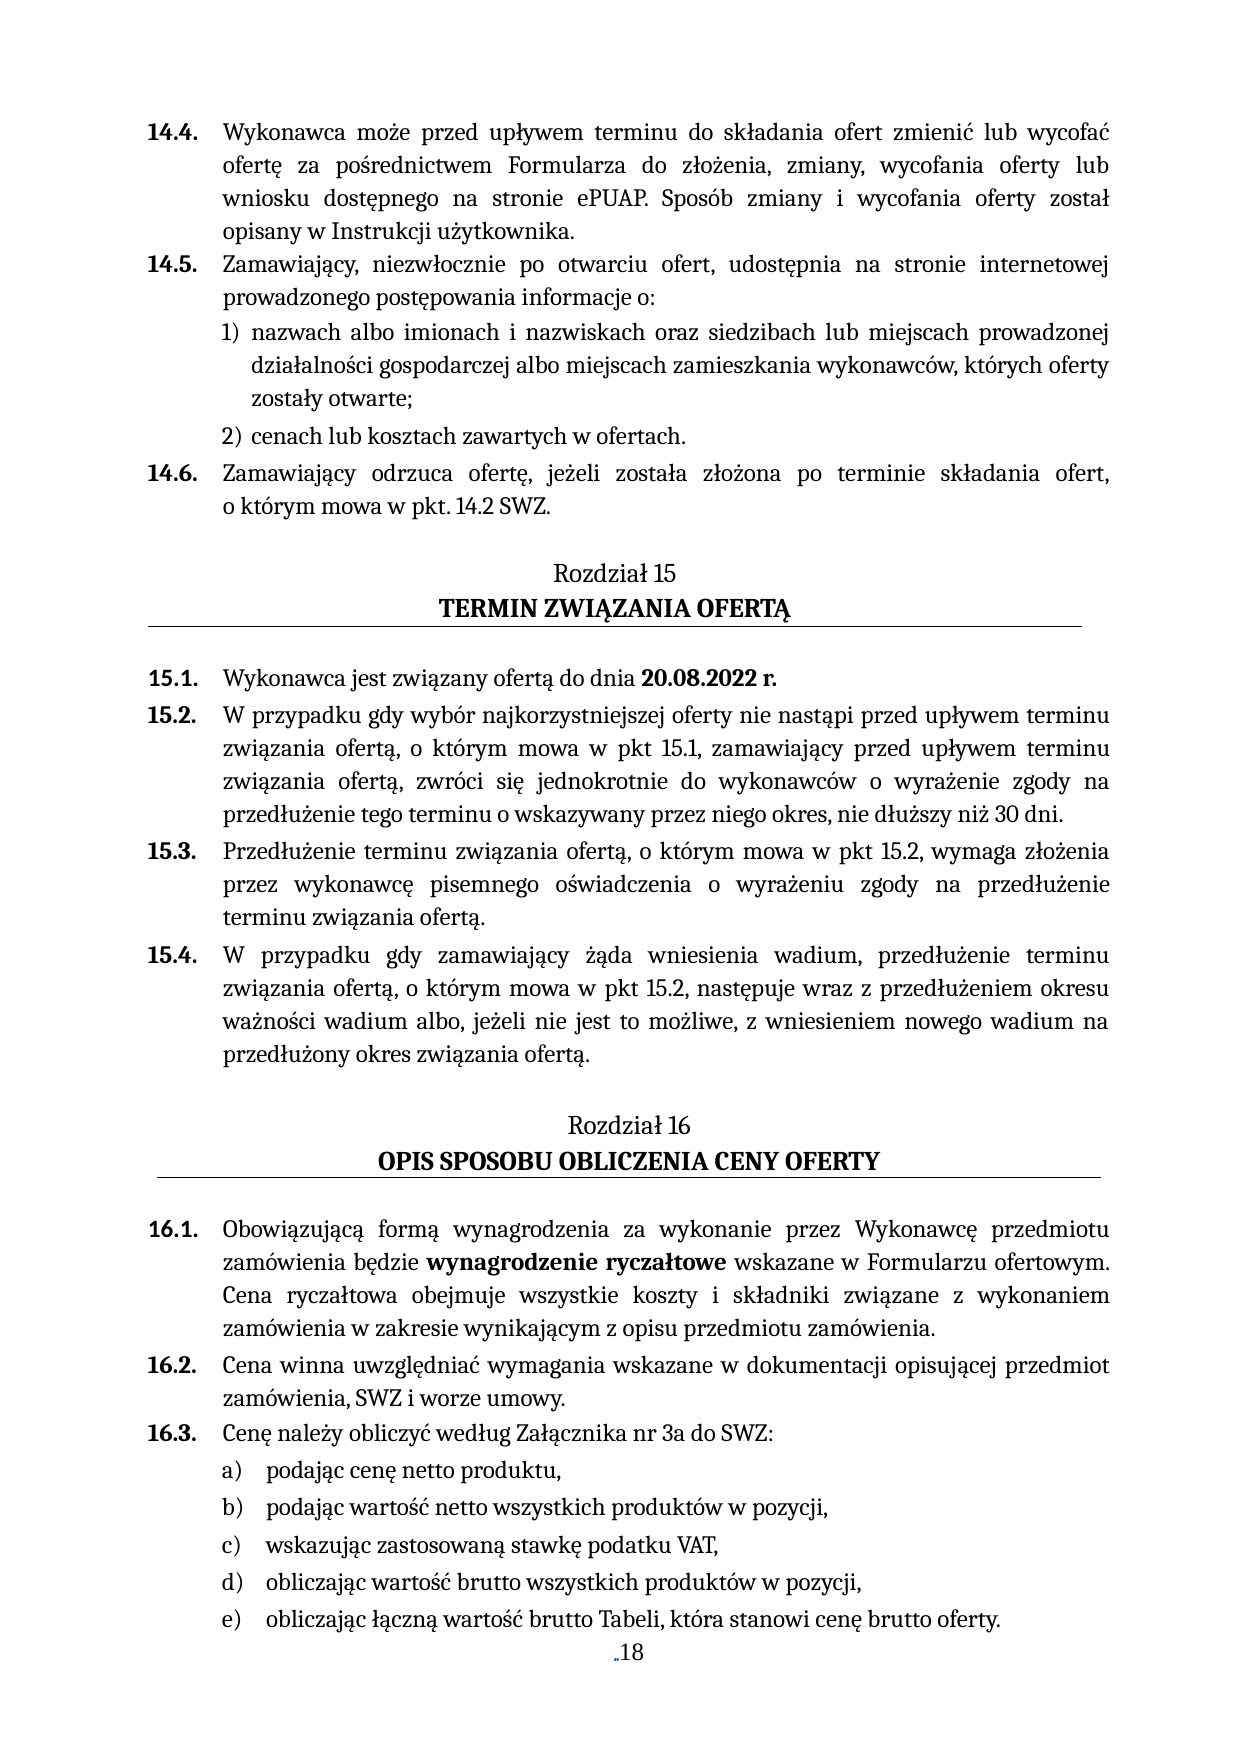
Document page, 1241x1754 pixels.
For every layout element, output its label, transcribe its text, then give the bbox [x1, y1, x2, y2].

table_header Rozdział 16 OPIS SPOSOBU OBLICZENIA CENY OFERTY [157, 1110, 1101, 1177]
subtitle obliczając wartość brutto wszystkich produktów w pozycji, [222, 1568, 1110, 1596]
list Cena winna uwzględniać wymagania wskazane w dokumentacji opisującej przedmiot zamówienia, SWZ i worze umowy. [148, 1351, 1110, 1413]
subtitle Przedłużenie terminu związania ofertą, o którym mowa w pkt 15.2, wymaga złożenia przez wykonawcę pisemnego oświadczenia o wyrażeniu zgody na przedłużenie terminu związania ofertą. [148, 837, 1110, 932]
subtitle Zamawiający, niezwłocznie po otwarciu ofert, udostępnia na stronie internetowej prowadzonego postępowania informacje o: [148, 250, 1110, 312]
subtitle podając wartość netto wszystkich produktów w pozycji, [222, 1493, 1110, 1522]
subtitle Wykonawca jest związany ofertą do dnia 20.08.2022 r. [148, 662, 1110, 692]
subtitle obliczając łączną wartość brutto Tabeli, która stanowi cenę brutto oferty. [222, 1605, 1110, 1634]
subtitle Cenę należy obliczyć według Załącznika nr 3a do SWZ: [148, 1419, 1110, 1448]
subtitle cenach lub kosztach zawartych w ofertach. [222, 422, 1110, 450]
table_header Rozdział 15 TERMIN ZWIĄZANIA OFERTĄ [148, 558, 1082, 626]
subtitle podając cenę netto produktu, [222, 1456, 1110, 1485]
subtitle wskazując zastosowaną stawkę podatku VAT, [222, 1531, 1110, 1559]
subtitle Zamawiający odrzuca ofertę, jeżeli została złożona po terminie składania ofert, o którym mowa w pkt. 14.2 SWZ. [148, 459, 1110, 521]
subtitle W przypadku gdy zamawiający żąda wniesienia wadium, przedłużenie terminu związania ofertą, o którym mowa w pkt 15.2, następuje wraz z przedłużeniem okresu ważności wadium albo, jeżeli nie jest to możliwe, z wniesieniem nowego wadium na przedłużony okres związania ofertą. [148, 941, 1110, 1068]
subtitle Obowiązującą formą wynagrodzenia za wykonanie przez Wykonawcę przedmiotu zamówienia będzie wynagrodzenie ryczałtowe wskazane w Formularzu ofertowym. Cena ryczałtowa obejmuje wszystkie koszty i składniki związane z wykonaniem zamówienia w zakresie wynikającym z opisu przedmiotu zamówienia. [148, 1213, 1110, 1342]
subtitle nazwach albo imionach i nazwiskach oraz siedzibach lub miejscach prowadzonej działalności gospodarczej albo miejscach zamieszkania wykonawców, których oferty zostały otwarte; [222, 318, 1110, 413]
subtitle Wykonawca może przed upływem terminu do składania ofert zmienić lub wycofać ofertę za pośrednictwem Formularza do złożenia, zmiany, wycofania oferty lub wniosku dostępnego na stronie ePUAP. Sposób zmiany i wycofania oferty został opisany w Instrukcji użytkownika. [148, 118, 1110, 246]
subtitle W przypadku gdy wybór najkorzystniejszej oferty nie nastąpi przed upływem terminu związania ofertą, o którym mowa w pkt 15.1, zamawiający przed upływem terminu związania ofertą, zwróci się jednokrotnie do wykonawców o wyrażenie zgody na przedłużenie tego terminu o wskazywany przez niego okres, nie dłuższy niż 30 dni. [148, 701, 1110, 829]
